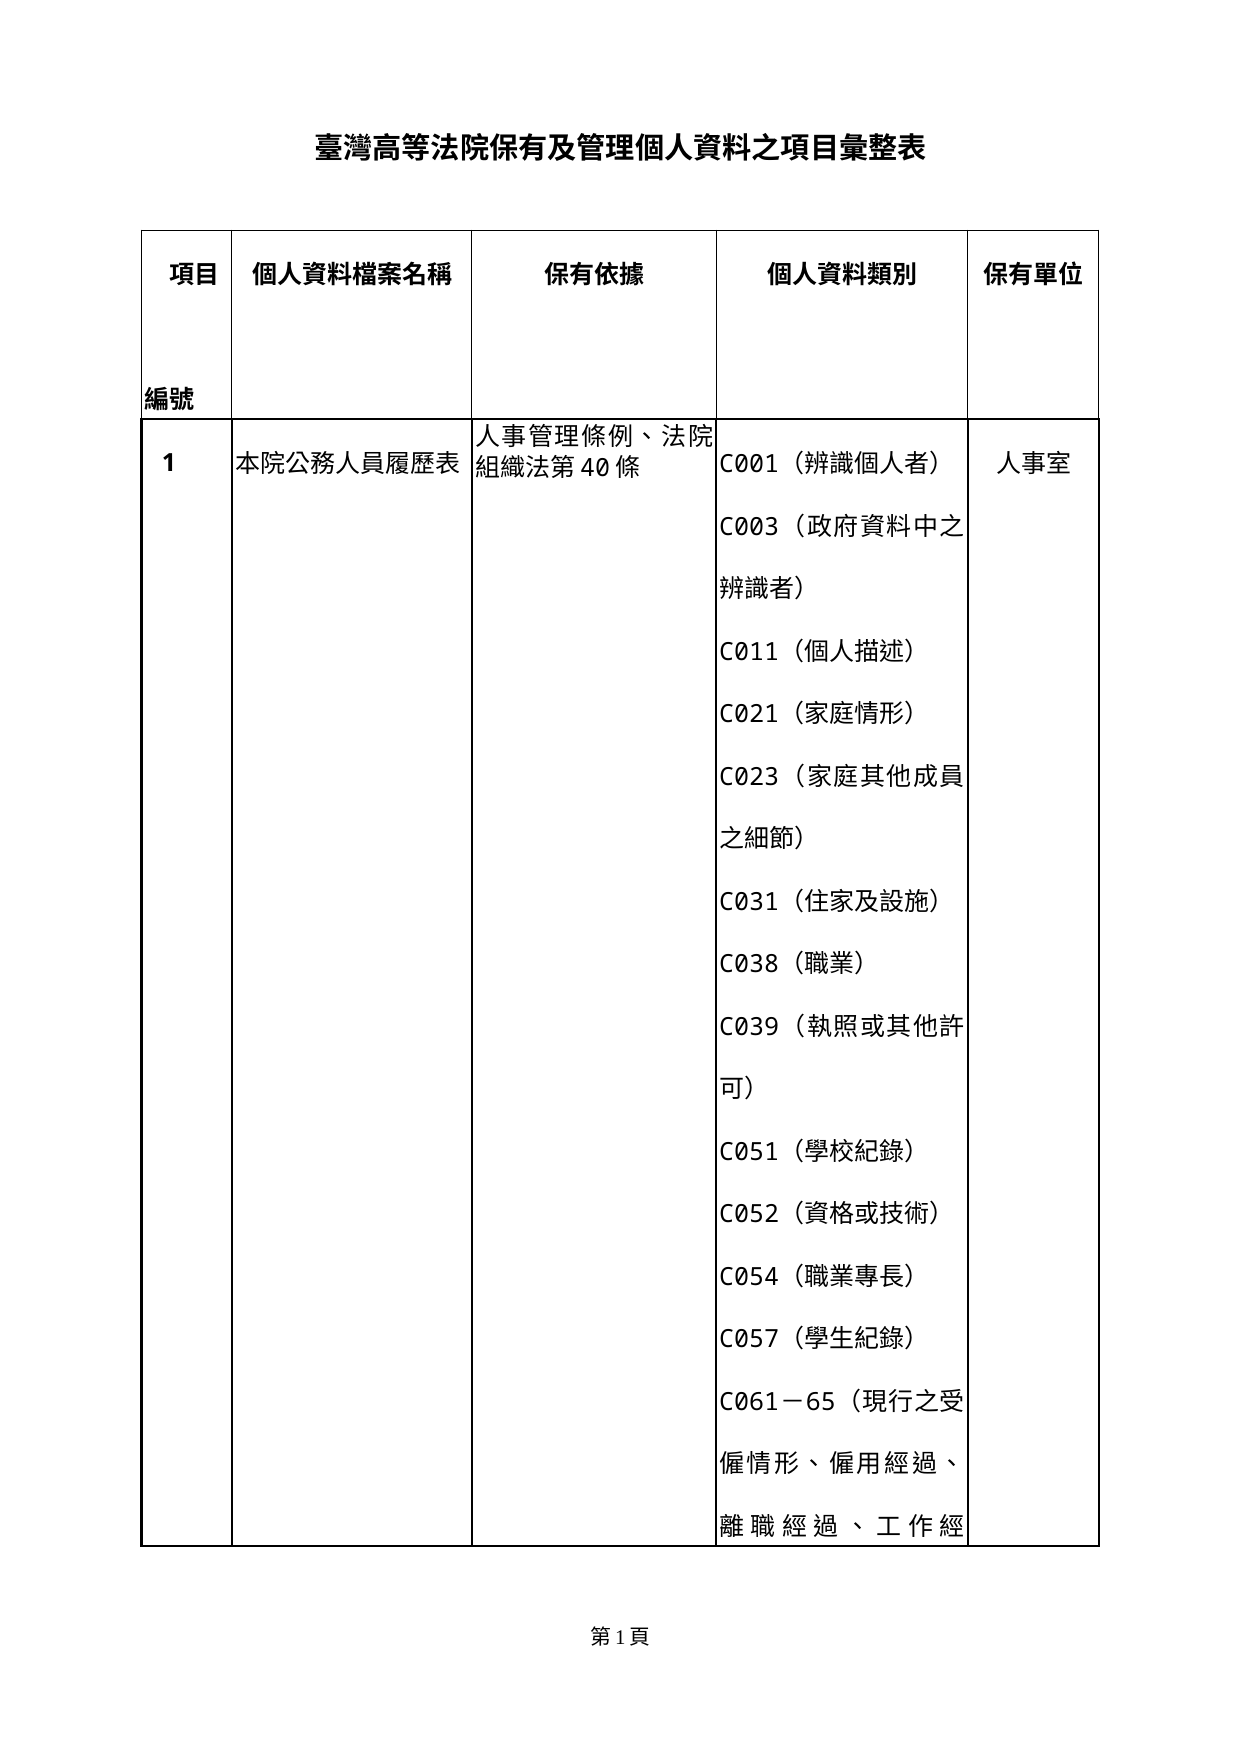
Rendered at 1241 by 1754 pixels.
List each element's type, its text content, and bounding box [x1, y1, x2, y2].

table_header 保有單位 [968, 231, 1098, 418]
table_cell C001（辨識個人者） C003（政府資料中之辨識者） C011（個人描述） C021（家庭情形） C023（家庭其他成員之細節） C031（住家及設施） C038（職業） C039（執照或其他許可） C051（學校紀錄） C052（資格或技術） C054（職業專長） C057（學生紀錄） C061－65（現行之受僱情形、僱用經過、離職經過、工作經 [717, 420, 967, 1545]
table_cell 人事管理條例、法院組織法第40條 [473, 420, 715, 1545]
table_header 個人資料類別 [717, 231, 967, 418]
table_header 保有依據 [472, 231, 716, 418]
table_cell [143, 420, 231, 1545]
text 臺灣高等法院保有及管理個人資料之項目彙整表 [187, 104, 1053, 167]
table_cell 本院公務人員履歷表 [233, 420, 471, 1545]
table_cell 人事室 [969, 420, 1098, 1545]
table_header 項目 編號 [142, 231, 231, 418]
table_header 個人資料檔案名稱 [232, 231, 471, 418]
